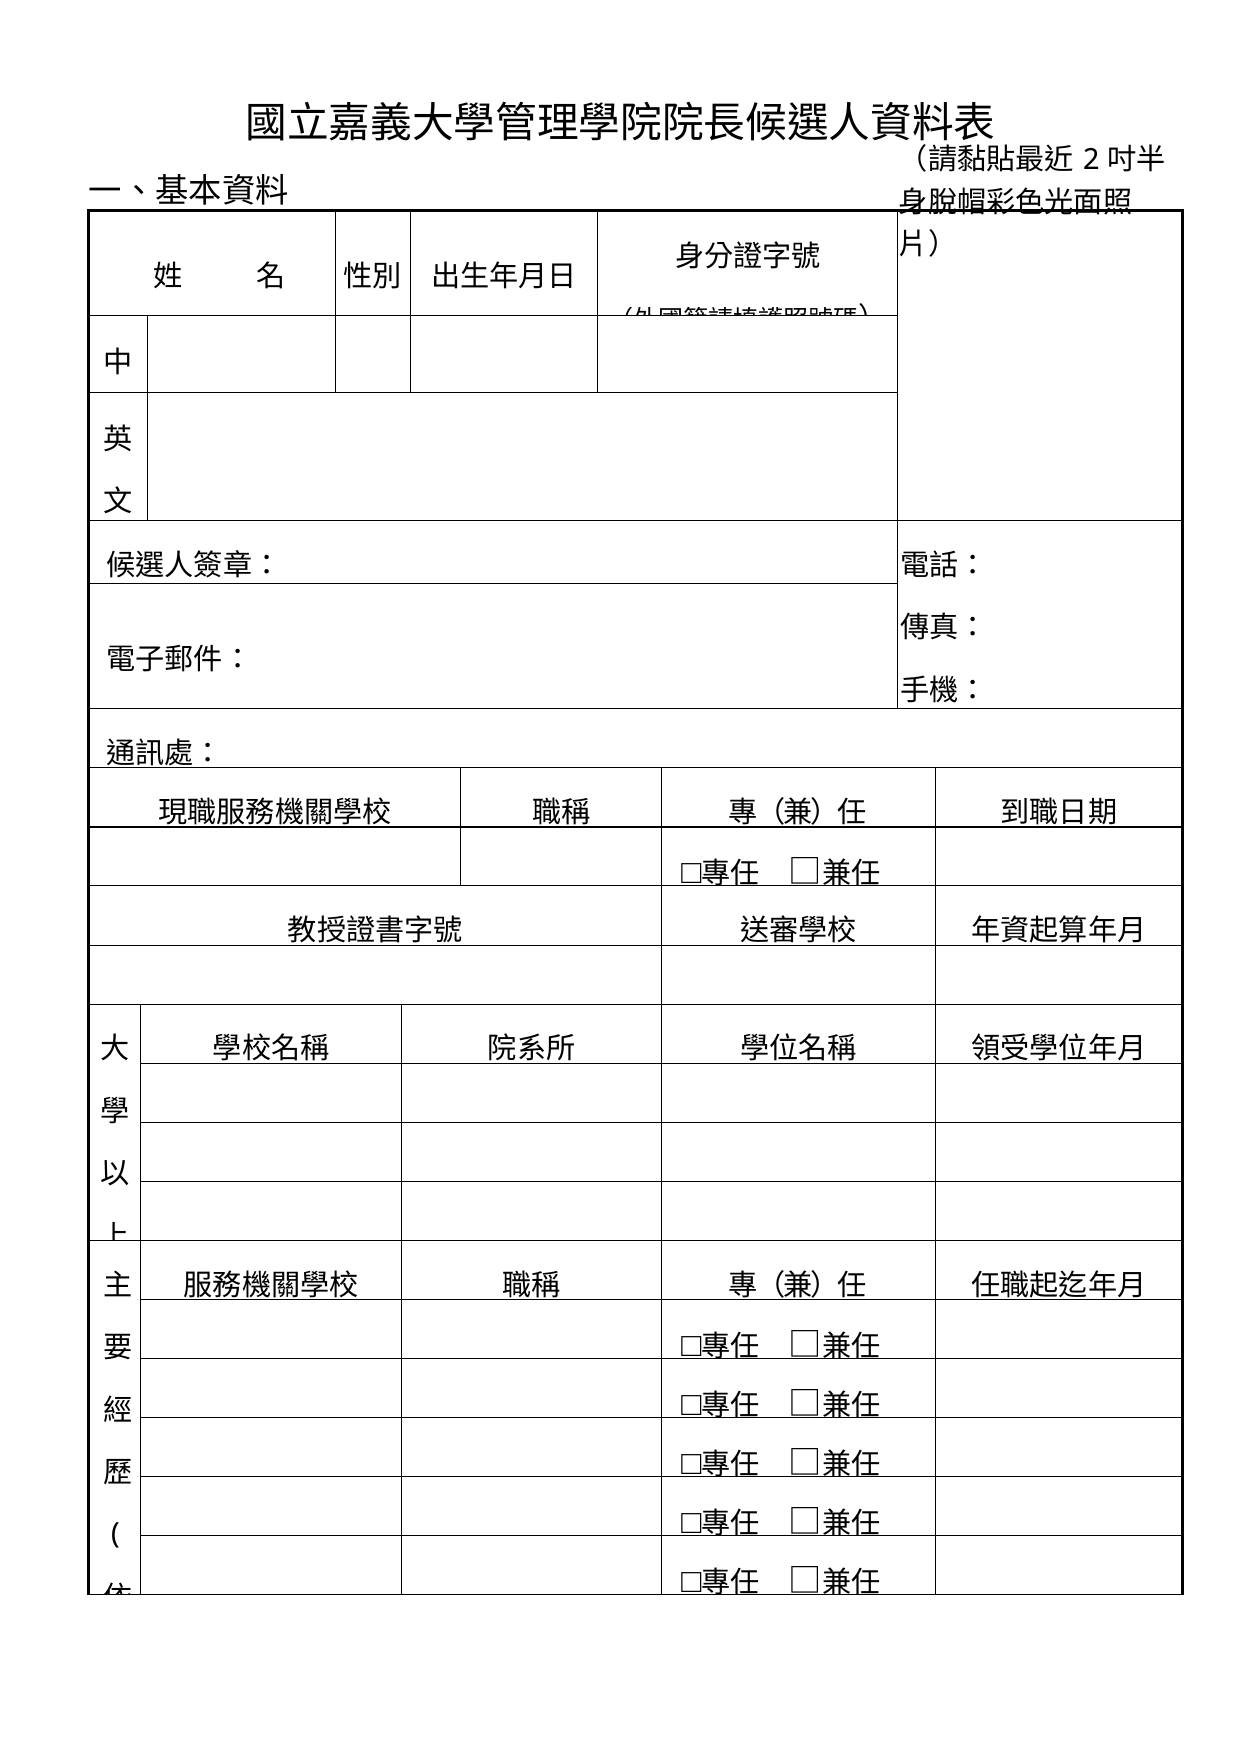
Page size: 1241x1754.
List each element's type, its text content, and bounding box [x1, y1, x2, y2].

table_cell 大學以上學歷 [90, 1005, 140, 1240]
table_cell [141, 1064, 401, 1122]
table_header [898, 212, 1181, 520]
table_cell [936, 1418, 1181, 1476]
table_cell [141, 1418, 401, 1476]
table_cell [402, 1359, 661, 1417]
text 一、基本資料 [89, 146, 1152, 209]
table_cell 英文 [90, 393, 147, 520]
table_cell [141, 1300, 401, 1358]
table_cell [936, 1477, 1181, 1535]
text 國立嘉義大學管理學院院長候選人資料表 [89, 104, 1152, 146]
table_cell [141, 1123, 401, 1181]
table_cell 專（兼）任 [662, 1241, 935, 1299]
table_cell [936, 1300, 1181, 1358]
table_cell 學校名稱 [141, 1005, 401, 1063]
table_header 出生年月日 [411, 212, 597, 315]
table_cell [662, 1123, 935, 1181]
table_cell [148, 316, 335, 392]
table_cell 院系所 [402, 1005, 661, 1063]
table_cell 中文 [90, 316, 147, 392]
table_cell 電話： 傳真： 手機： [898, 521, 1181, 708]
table_header 身分證字號 （外國籍請填護照號碼） [598, 212, 897, 315]
table_cell 教授證書字號 [90, 886, 661, 944]
table_cell [141, 1477, 401, 1535]
table_cell 主要經歷(依序至多十項) [90, 1241, 140, 1594]
table_cell 職稱 [461, 768, 661, 826]
table_cell [936, 1123, 1181, 1181]
table_cell 年資起算年月 [936, 886, 1181, 944]
table_cell [936, 1182, 1181, 1240]
table_cell [598, 316, 897, 392]
table_cell [411, 316, 597, 392]
table_cell 職稱 [402, 1241, 661, 1299]
table_cell [402, 1536, 661, 1594]
table_cell [402, 1123, 661, 1181]
table_cell □專任 □兼任 [662, 1418, 935, 1476]
table_cell [936, 946, 1181, 1003]
table_cell [336, 316, 410, 392]
table_cell [662, 1182, 935, 1240]
table_cell 任職起迄年月 [936, 1241, 1181, 1299]
table_cell [402, 1477, 661, 1535]
table_cell 學位名稱 [662, 1005, 935, 1063]
table_cell [402, 1300, 661, 1358]
table_cell [936, 1064, 1181, 1122]
table_cell [936, 828, 1181, 885]
table_cell □專任 □兼任 [662, 1536, 935, 1594]
table_cell [141, 1536, 401, 1594]
table_cell [936, 1536, 1181, 1594]
table_cell 服務機關學校 [141, 1241, 401, 1299]
table_cell □專任 □兼任 [662, 828, 935, 885]
table_cell [148, 393, 897, 520]
table_header 性別 [336, 212, 410, 315]
table_cell [402, 1064, 661, 1122]
table_cell 專（兼）任 [662, 768, 935, 826]
table_cell [141, 1182, 401, 1240]
table_cell [90, 946, 661, 1003]
table_cell [141, 1359, 401, 1417]
table_cell [936, 1359, 1181, 1417]
table_cell 電子郵件： [90, 584, 897, 708]
table_cell [662, 1064, 935, 1122]
table_cell [461, 828, 661, 885]
table_cell 領受學位年月 [936, 1005, 1181, 1063]
table_cell 送審學校 [662, 886, 935, 944]
table_cell [90, 828, 460, 885]
table_cell 通訊處： [90, 709, 1181, 767]
table_cell 現職服務機關學校 [90, 768, 460, 826]
table_cell □專任 □兼任 [662, 1359, 935, 1417]
table_header 姓 名 [90, 212, 335, 315]
table_cell [402, 1418, 661, 1476]
table_cell 候選人簽章： [90, 521, 897, 583]
table_cell [402, 1182, 661, 1240]
table_cell □專任 □兼任 [662, 1477, 935, 1535]
table_cell [662, 946, 935, 1003]
table_cell 到職日期 [936, 768, 1181, 826]
table_cell □專任 □兼任 [662, 1300, 935, 1358]
